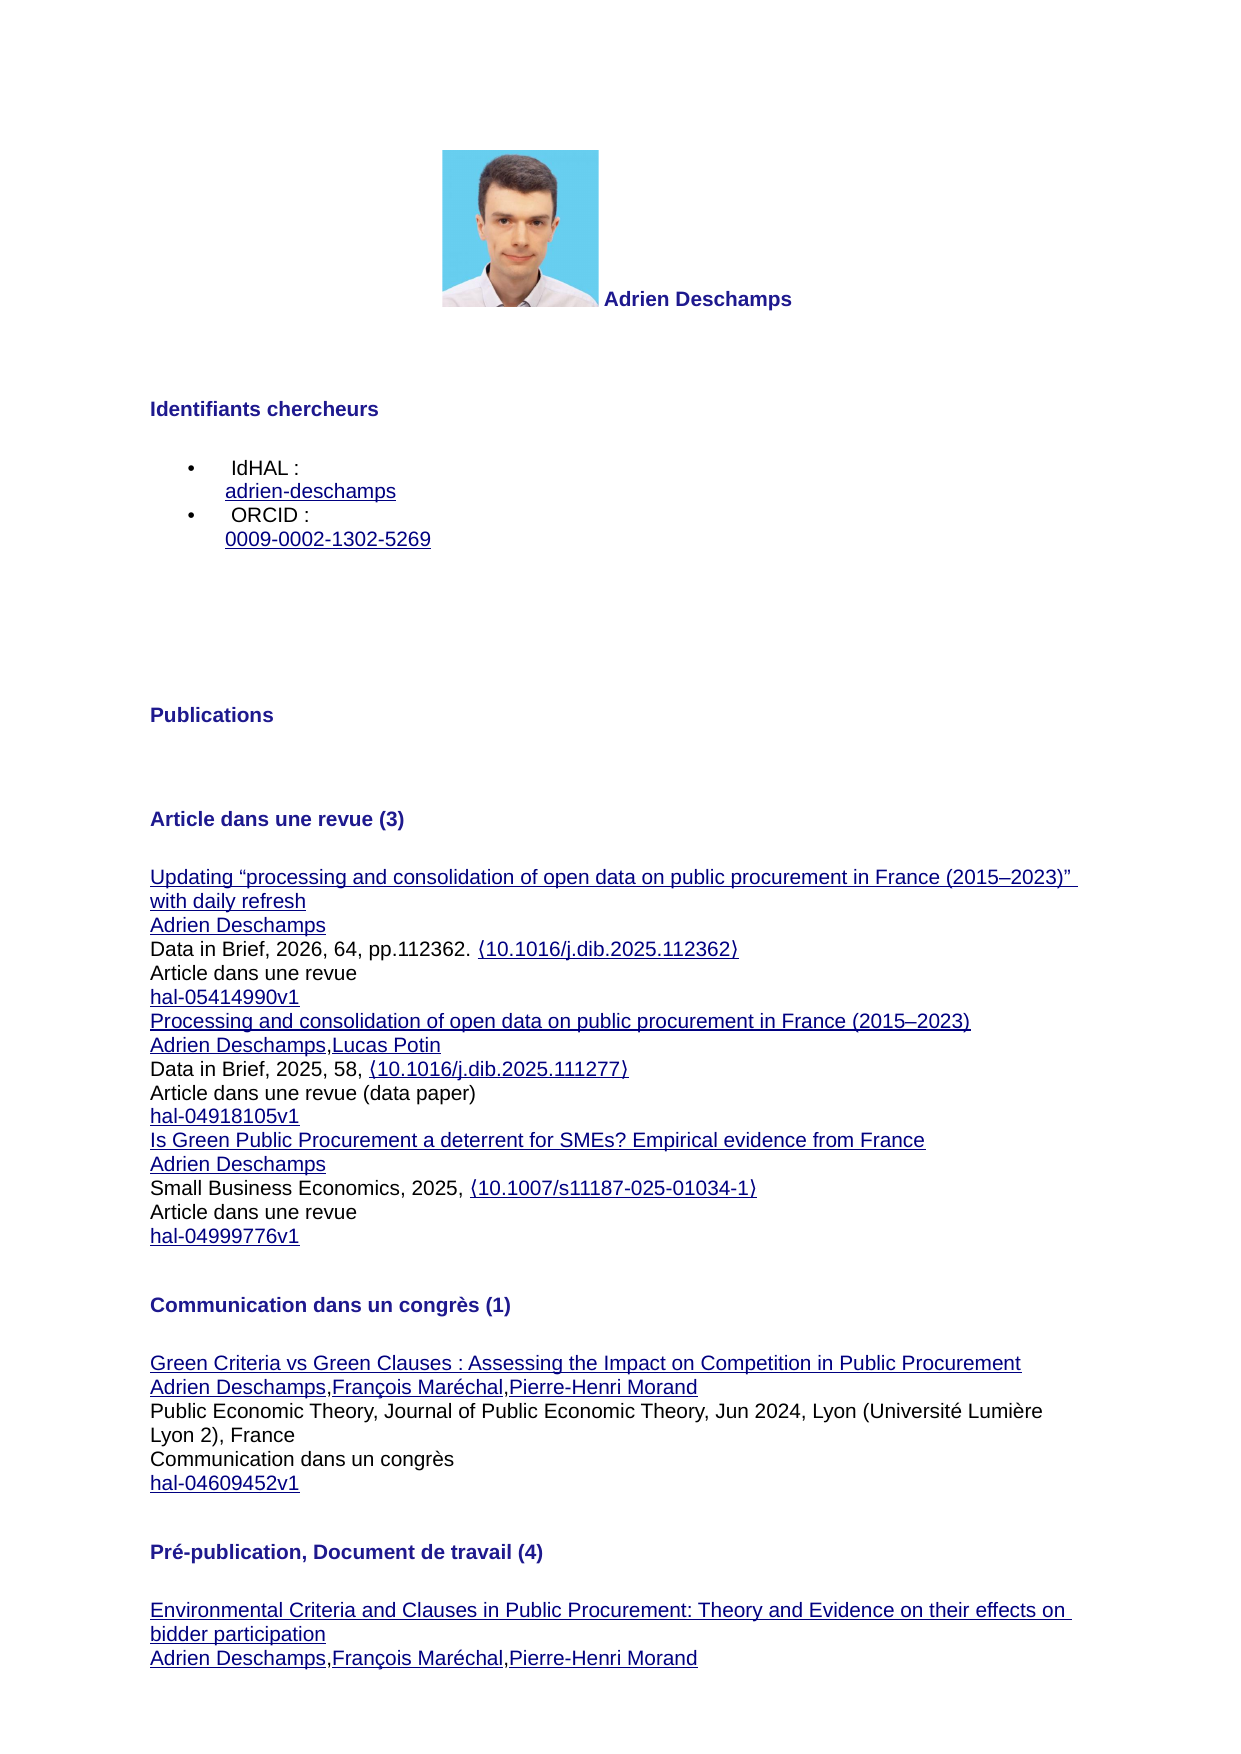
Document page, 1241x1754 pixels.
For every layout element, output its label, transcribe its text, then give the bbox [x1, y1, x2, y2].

list IdHAL : [187, 455, 1090, 479]
subtitle Adrien Deschamps [150, 150, 1090, 311]
list ORCID : [187, 503, 1090, 527]
subtitle Pré-publication, Document de travail (4) [150, 1540, 1090, 1564]
list 0009-0002-1302-5269 [187, 527, 1090, 551]
table_cell Processing and consolidation of open data on public procurement in France (2015–2023) Adrien Deschamps,Lucas Potin Data in Brief, 2025, 58, ⟨10.1016/j.dib.2025.111277⟩ Article dans une revue (data paper) hal-04918105v1 [150, 1009, 1090, 1128]
table_header Green Criteria vs Green Clauses : Assessing the Impact on Competition in Public Procurement Adrien Deschamps,François Maréchal,Pierre-Henri Morand Public Economic Theory, Journal of Public Economic Theory, Jun 2024, Lyon (Université Lumière Lyon 2), France Communication dans un congrès hal-04609452v1 [150, 1351, 1090, 1495]
subtitle Publications [150, 703, 1090, 727]
table_header Updating “processing and consolidation of open data on public procurement in France (2015–2023)” with daily refresh Adrien Deschamps Data in Brief, 2026, 64, pp.112362. ⟨10.1016/j.dib.2025.112362⟩ Article dans une revue hal-05414990v1 [150, 865, 1090, 1008]
table_cell Is Green Public Procurement a deterrent for SMEs? Empirical evidence from France Adrien Deschamps Small Business Economics, 2025, ⟨10.1007/s11187-025-01034-1⟩ Article dans une revue hal-04999776v1 [150, 1128, 1090, 1248]
subtitle Article dans une revue (3) [150, 806, 1090, 830]
picture [442, 150, 599, 307]
subtitle Communication dans un congrès (1) [150, 1293, 1090, 1317]
table_header Environmental Criteria and Clauses in Public Procurement: Theory and Evidence on their effects on bidder participation Adrien Deschamps,François Maréchal,Pierre-Henri Morand [150, 1598, 1090, 1670]
list adrien-deschamps [187, 479, 1090, 503]
subtitle Identifiants chercheurs [150, 397, 1090, 421]
